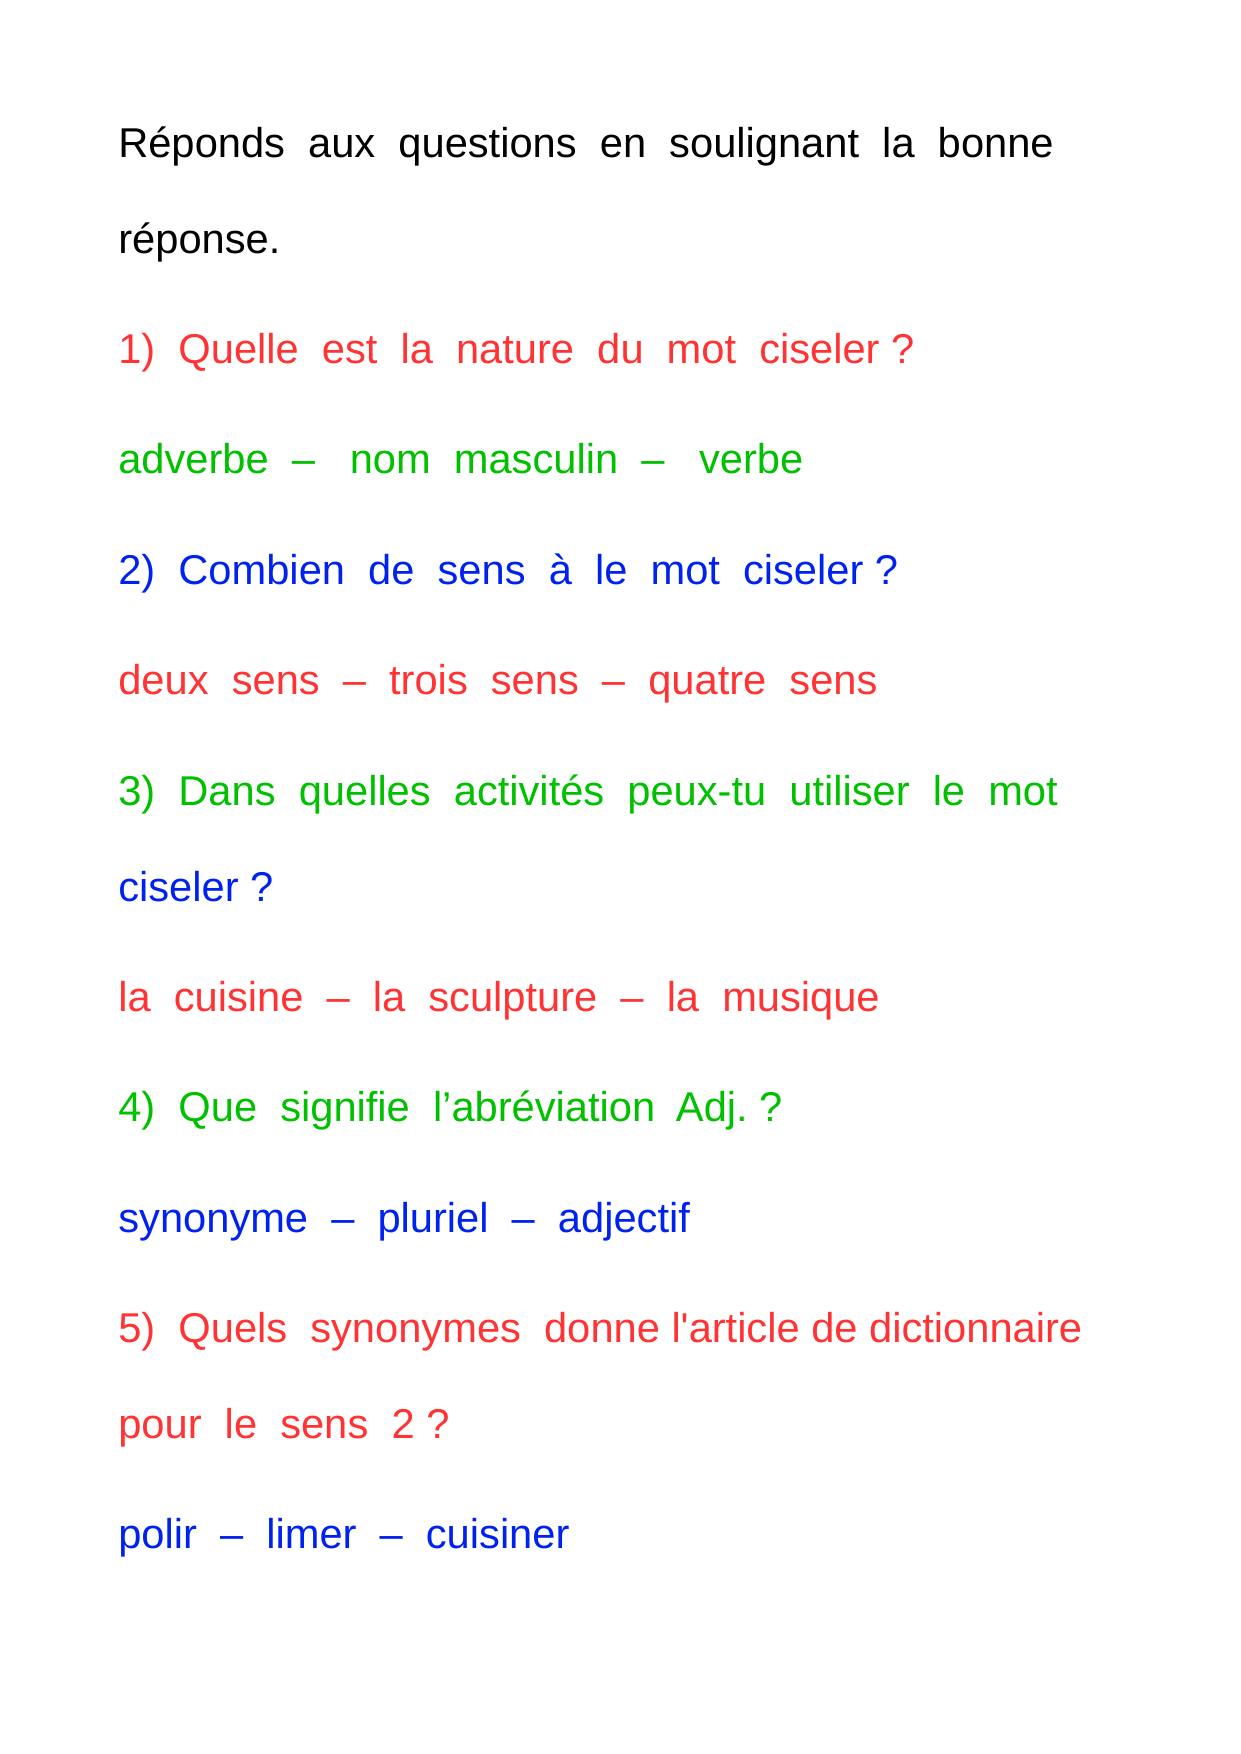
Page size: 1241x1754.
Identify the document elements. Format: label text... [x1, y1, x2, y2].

text la cuisine – la sculpture – la musique [118, 972, 1122, 1020]
text 1) Quelle est la nature du mot ciseler ? [118, 324, 1122, 372]
text adverbe – nom masculin – verbe [118, 435, 1122, 483]
text 2) Combien de sens à le mot ciseler ? [118, 545, 1122, 593]
text 5) Quels synonymes donne l'article de dictionnaire pour le sens 2 ? [118, 1303, 1122, 1447]
text polir – limer – cuisiner [118, 1510, 1122, 1558]
text deux sens – trois sens – quatre sens [118, 656, 1122, 703]
text 4) Que signifie l’abréviation Adj. ? [118, 1083, 1122, 1131]
text Réponds aux questions en soulignant la bonne réponse. [118, 118, 1122, 262]
text 3) Dans quelles activités peux-tu utiliser le mot ciseler ? [118, 766, 1122, 910]
text synonyme – pluriel – adjectif [118, 1193, 1122, 1241]
